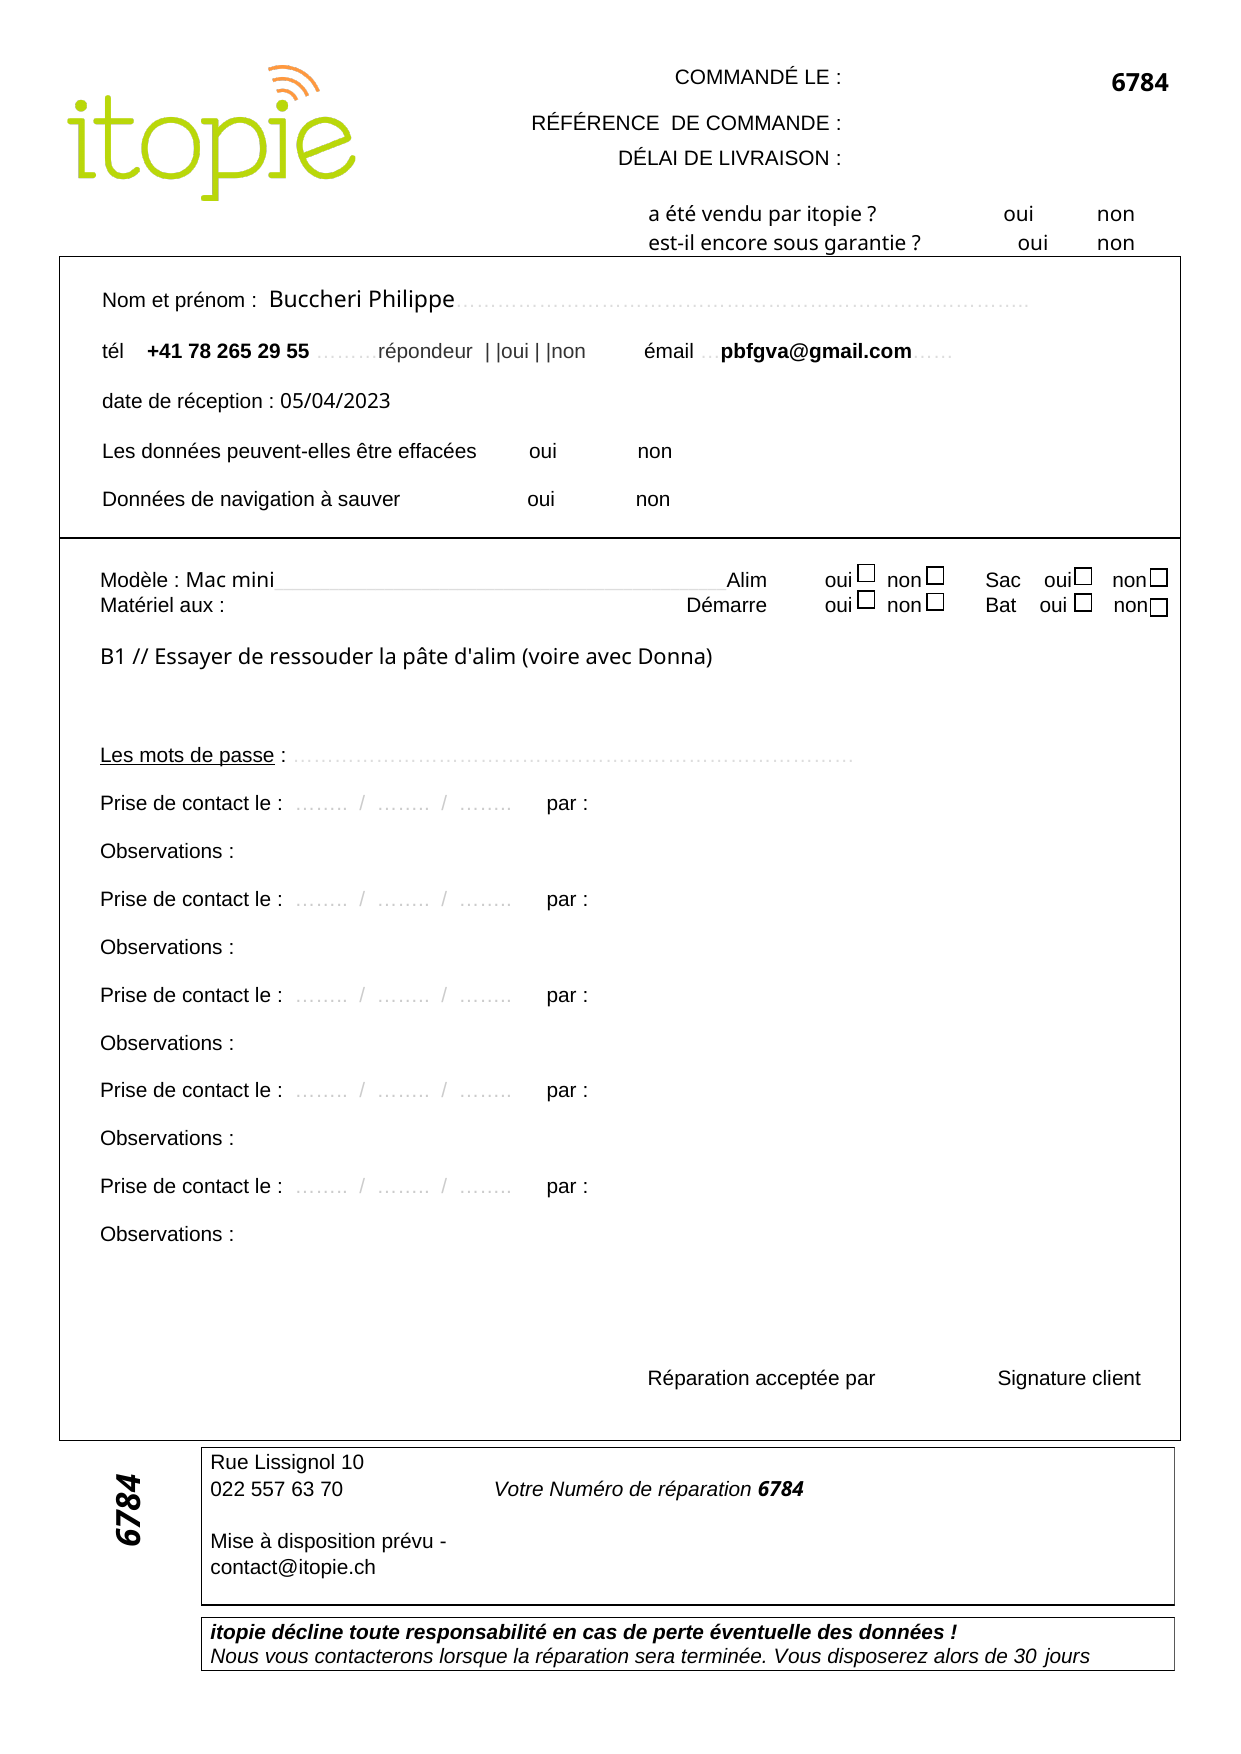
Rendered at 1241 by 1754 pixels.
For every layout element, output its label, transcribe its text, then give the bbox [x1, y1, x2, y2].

text Les données peuvent-elles être effacées oui non [60, 436, 1180, 463]
text Prise de contact le : …….. / …….. / …….. par : [60, 1171, 1180, 1198]
text Prise de contact le : …….. / …….. / …….. par : [60, 883, 1180, 911]
text Les mots de passe : ……………………………………………………………………… [60, 740, 1180, 767]
table_cell [847, 105, 1180, 140]
text Observations : [60, 1123, 1180, 1150]
text Observations : [60, 836, 1180, 863]
text tél +41 78 265 29 55 ………répondeur | |oui | |non émail …pbfgva@gmail.com…… [60, 335, 1180, 362]
text Prise de contact le : …….. / …….. / …….. par : [60, 1075, 1180, 1102]
table_header COMMANDÉ LE : [490, 59, 847, 104]
text Données de navigation à sauver oui non [60, 484, 1180, 511]
text Modèle : Mac mini Alim oui non Sac oui non [948, 562, 1180, 590]
text B1 // Essayer de ressouder la pâte d'alim (voire avec Donna) [60, 638, 1180, 671]
table_cell DÉLAI DE LIVRAISON : [490, 140, 847, 175]
text Modèle : Mac mini Alim oui non Sac oui non [60, 562, 856, 590]
text Prise de contact le : …….. / …….. / …….. par : [60, 788, 1180, 815]
text Observations : [60, 931, 1180, 958]
text Matériel aux : Démarre oui non Bat oui non [60, 590, 1180, 617]
table_header 6784 [847, 59, 1180, 104]
table_cell [847, 140, 1180, 175]
text Modèle : Mac mini Alim oui non Sac oui non [879, 562, 925, 590]
text a été vendu par itopie ? oui non [59, 199, 1181, 228]
text Observations : [60, 1027, 1180, 1054]
table_header Rue Lissignol 10 022 557 63 70 Votre Numéro de réparation 6784 Mise à disposition prévu - contact@itopie.ch [195, 1441, 1180, 1611]
table_header 6784 [59, 1441, 195, 1677]
text Réparation acceptée par Signature client [60, 1363, 1180, 1390]
text Nom et prénom : Buccheri Philippe……………………………………………………………………….. [60, 280, 1180, 314]
text date de réception : 05/04/2023 [60, 383, 1180, 415]
text Prise de contact le : …….. / …….. / …….. par : [60, 979, 1180, 1006]
text Observations : [60, 1219, 1180, 1246]
picture [67, 65, 356, 201]
table_cell RÉFÉRENCE DE COMMANDE : [490, 105, 847, 140]
table_cell itopie décline toute responsabilité en cas de perte éventuelle des données ! Nous vous contacterons lorsque la réparation sera terminée. Vous disposerez alors de 30 jours [195, 1611, 1180, 1677]
text est-il encore sous garantie ? oui non [59, 228, 1181, 256]
